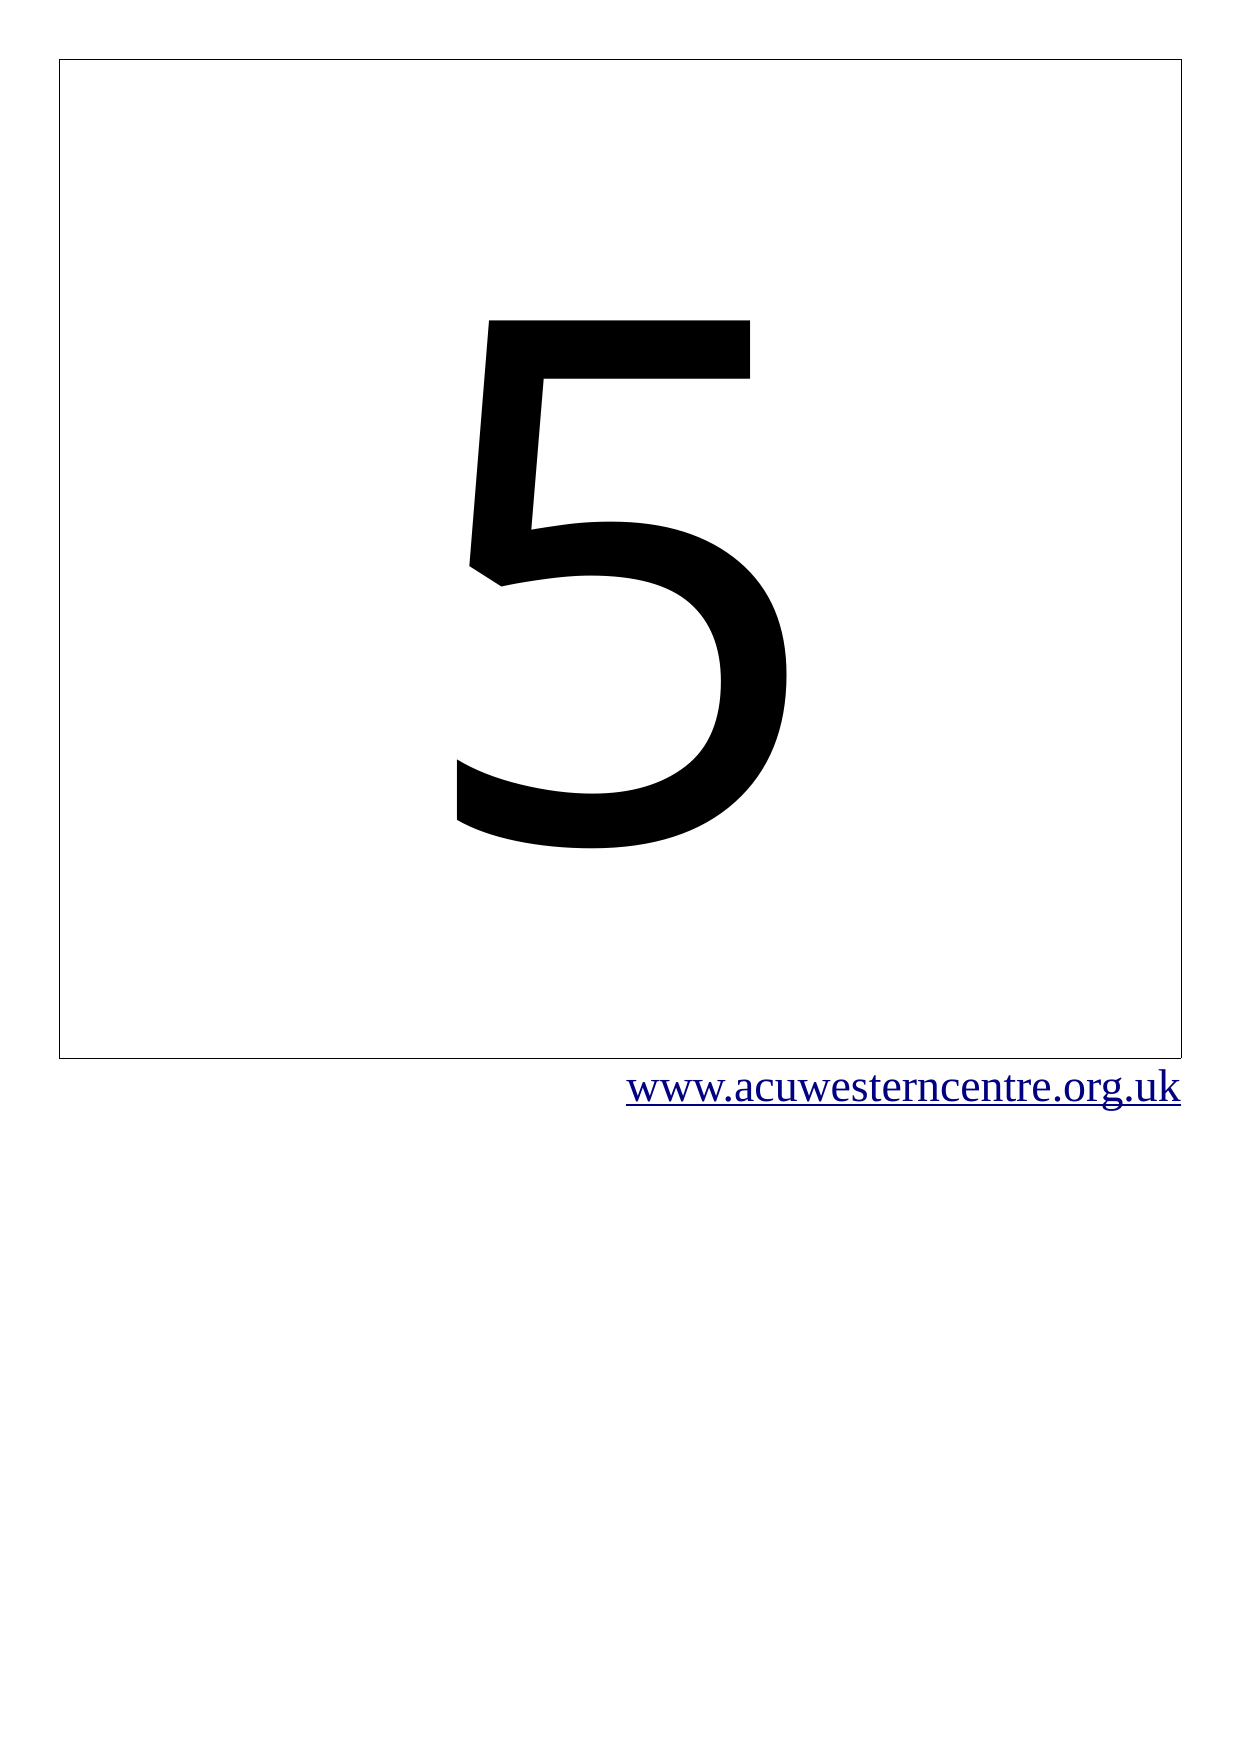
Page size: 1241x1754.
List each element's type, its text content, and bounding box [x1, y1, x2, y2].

text 5 [60, 60, 1181, 1058]
text www.acuwesterncentre.org.uk [59, 1059, 1181, 1111]
